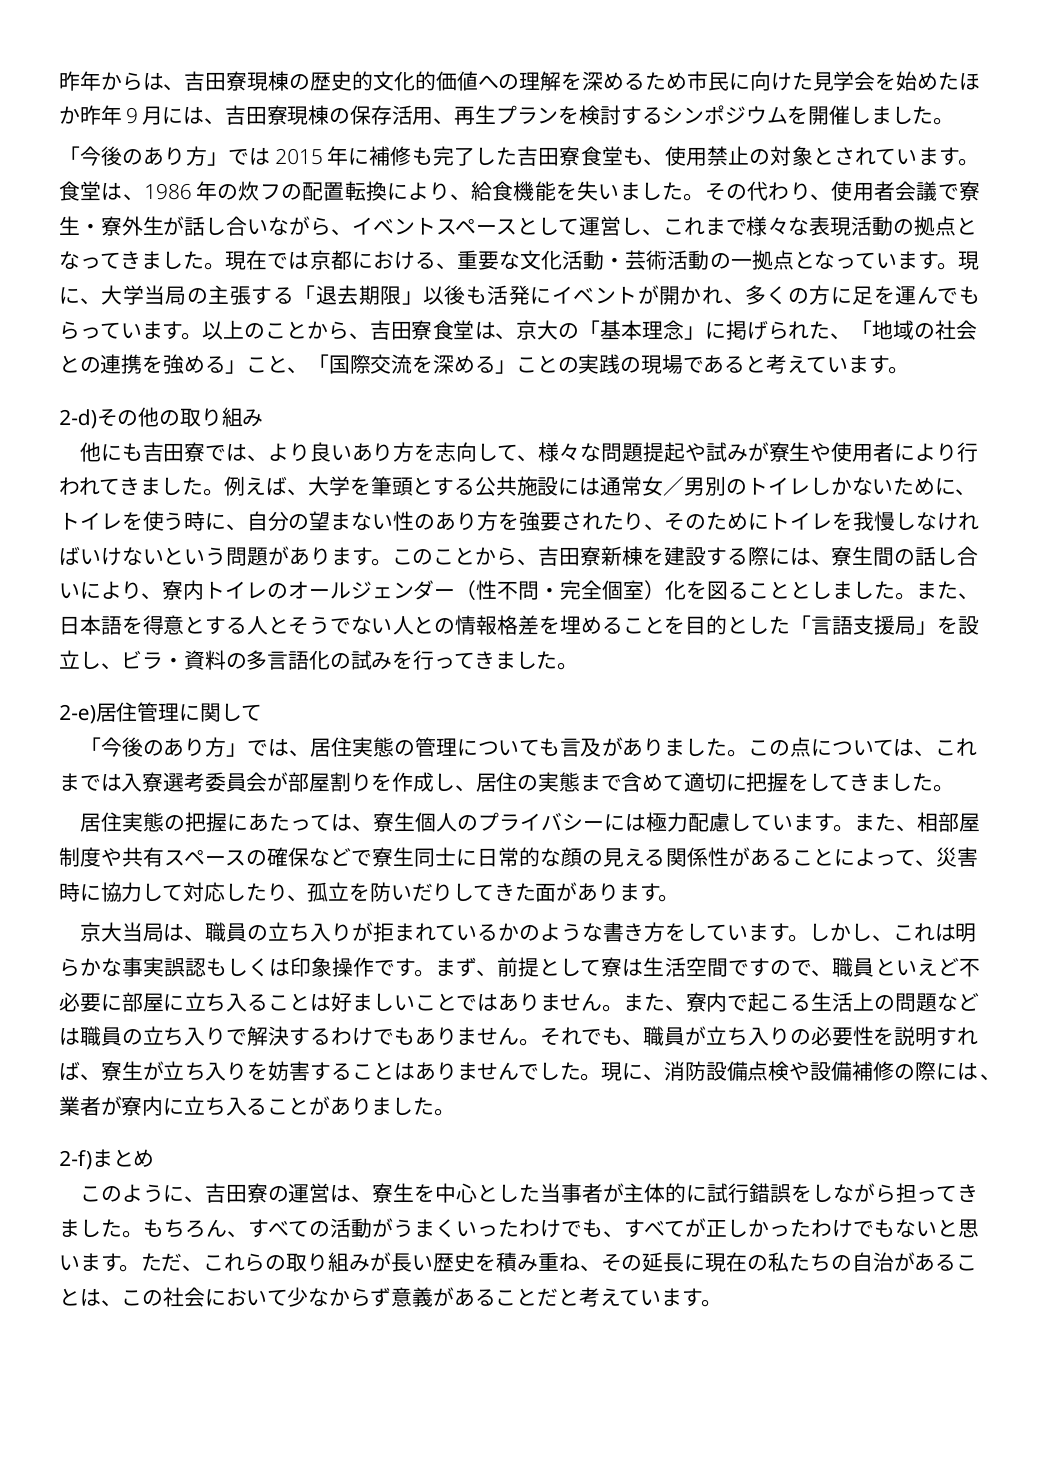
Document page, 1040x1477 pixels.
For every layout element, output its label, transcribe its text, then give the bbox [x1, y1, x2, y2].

text このように、吉田寮の運営は、寮生を中心とした当事者が主体的に試行錯誤をしながら担ってきました。もちろん、すべての活動がうまくいったわけでも、すべてが正しかったわけでもないと思います。ただ、これらの取り組みが長い歴史を積み重ね、その延長に現在の私たちの自治があることは、この社会において少なからず意義があることだと考えています。 [59, 1177, 980, 1311]
subtitle 2-d)その他の取り組み [59, 401, 980, 431]
text さらに私たちは福利厚生施設としての吉田寮だけではなく、地域や世界に開かれた吉田寮としての運営にも取り組んできました。後述する吉田寮食堂を起点に、寮生と地域の方々と手を取り合い、ライブ、演劇、マーケットやシンポジウムほかにも様々な文化的諸活動の場を作り上げてきました。昨年からは、吉田寮現棟の歴史的文化的価値への理解を深めるため市民に向けた見学会を始めたほか昨年9月には、吉田寮現棟の保存活用、再生プランを検討するシンポジウムを開催しました。 [59, 65, 980, 130]
subtitle 2-f)まとめ [59, 1142, 980, 1173]
text 居住実態の把握にあたっては、寮生個人のプライバシーには極力配慮しています。また、相部屋制度や共有スペースの確保などで寮生同士に日常的な顔の見える関係性があることによって、災害時に協力して対応したり、孤立を防いだりしてきた面があります。 [59, 807, 980, 906]
text 「今後のあり方」では、居住実態の管理についても言及がありました。この点については、これまでは入寮選考委員会が部屋割りを作成し、居住の実態まで含めて適切に把握をしてきました。 [59, 731, 980, 796]
subtitle 2-e)居住管理に関して [59, 696, 980, 727]
text 京大当局は、職員の立ち入りが拒まれているかのような書き方をしています。しかし、これは明らかな事実誤認もしくは印象操作です。まず、前提として寮は生活空間ですので、職員といえど不必要に部屋に立ち入ることは好ましいことではありません。また、寮内で起こる生活上の問題などは職員の立ち入りで解決するわけでもありません。それでも、職員が立ち入りの必要性を説明すれば、寮生が立ち入りを妨害することはありませんでした。現に、消防設備点検や設備補修の際には、業者が寮内に立ち入ることがありました。 [59, 917, 980, 1120]
text 「今後のあり方」では2015年に補修も完了した吉田寮食堂も、使用禁止の対象とされています。食堂は、1986年の炊フの配置転換により、給食機能を失いました。その代わり、使用者会議で寮生・寮外生が話し合いながら、イベントスペースとして運営し、これまで様々な表現活動の拠点となってきました。現在では京都における、重要な文化活動・芸術活動の一拠点となっています。現に、大学当局の主張する「退去期限」以後も活発にイベントが開かれ、多くの方に足を運んでもらっています。以上のことから、吉田寮食堂は、京大の「基本理念」に掲げられた、「地域の社会との連携を強める」こと、「国際交流を深める」ことの実践の現場であると考えています。 [59, 140, 980, 379]
text 他にも吉田寮では、より良いあり方を志向して、様々な問題提起や試みが寮生や使用者により行われてきました。例えば、大学を筆頭とする公共施設には通常女／男別のトイレしかないために、トイレを使う時に、自分の望まない性のあり方を強要されたり、そのためにトイレを我慢しなければいけないという問題があります。このことから、吉田寮新棟を建設する際には、寮生間の話し合いにより、寮内トイレのオールジェンダー（性不問・完全個室）化を図ることとしました。また、日本語を得意とする人とそうでない人との情報格差を埋めることを目的とした「言語支援局」を設立し、ビラ・資料の多言語化の試みを行ってきました。 [59, 436, 980, 674]
